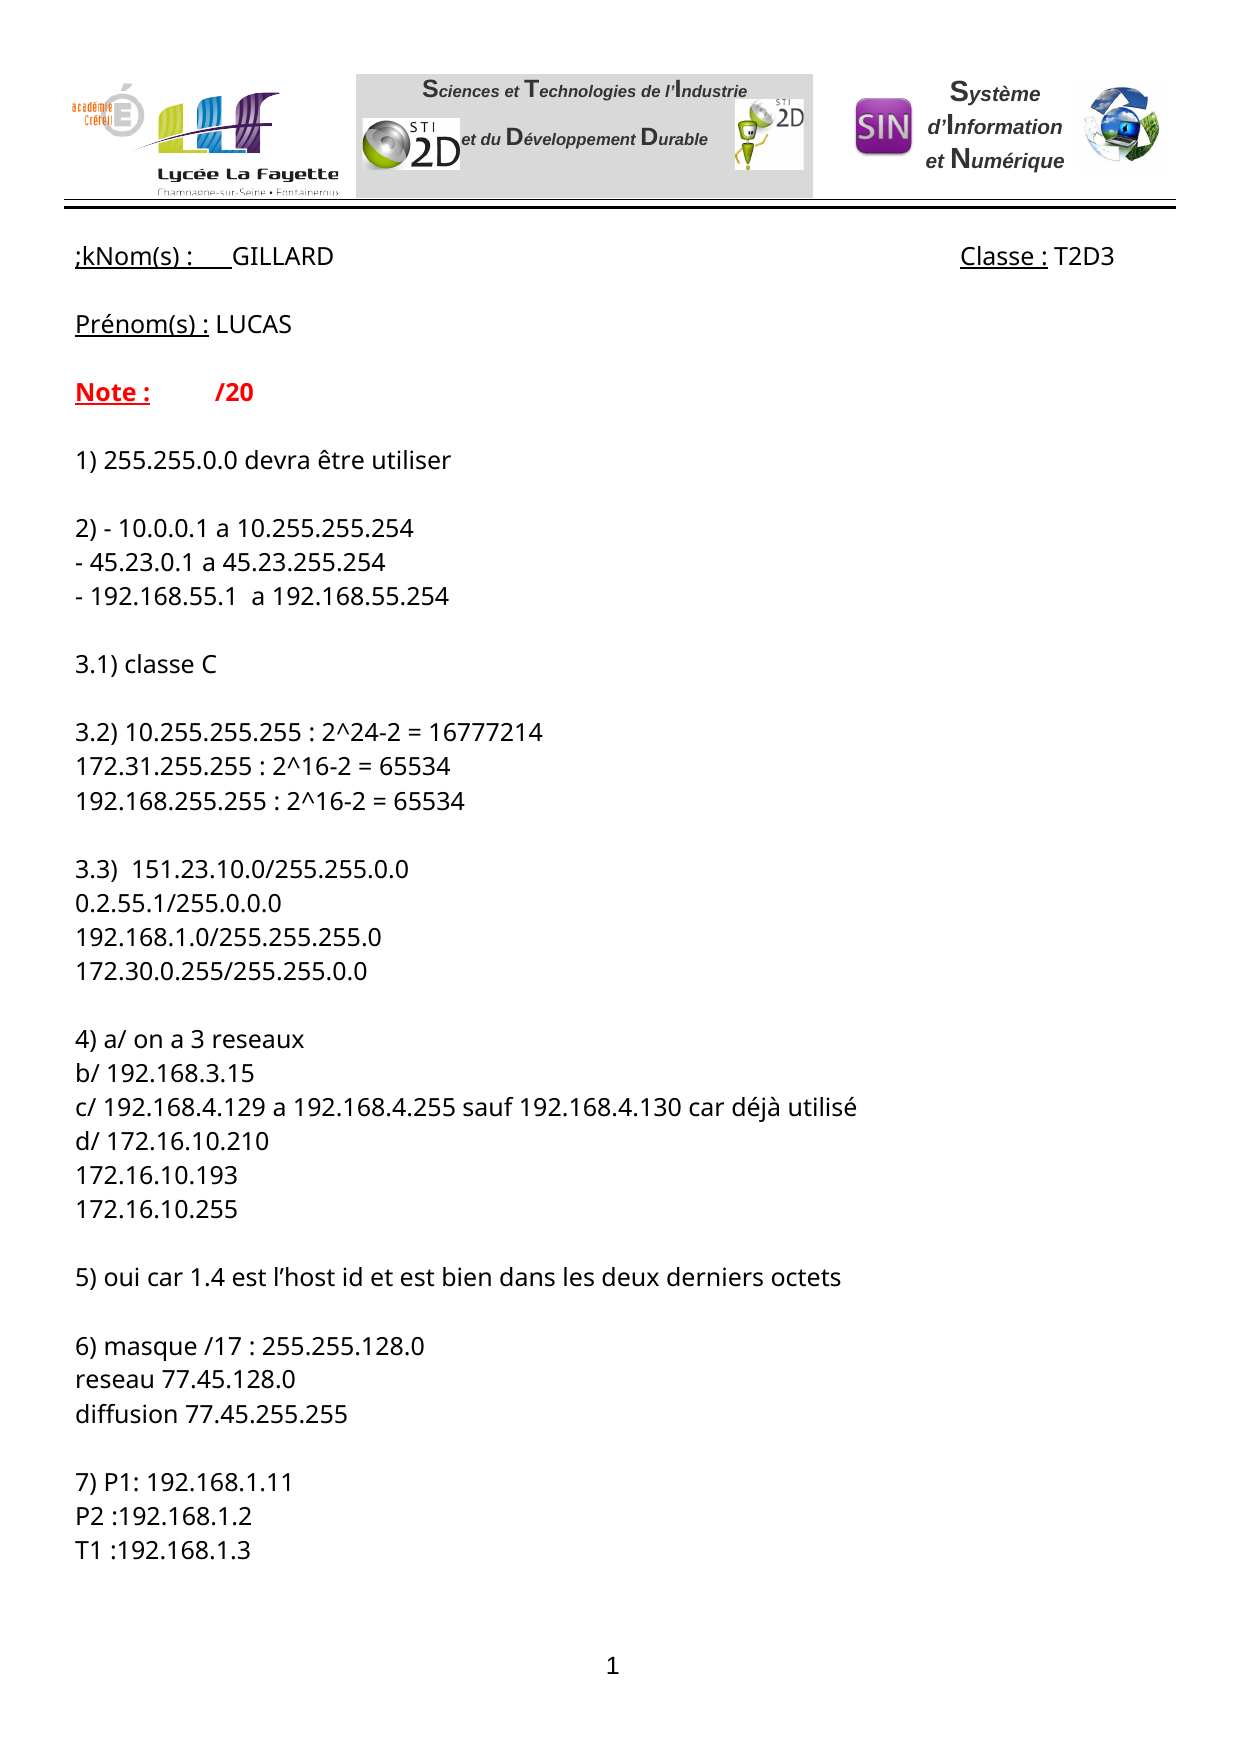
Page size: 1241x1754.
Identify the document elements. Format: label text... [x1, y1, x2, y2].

text 2) - 10.0.0.1 a 10.255.255.254 [75, 511, 1150, 545]
text reseau 77.45.128.0 [75, 1362, 1150, 1396]
text 6) masque /17 : 255.255.128.0 [75, 1328, 1150, 1362]
text 1) 255.255.0.0 devra être utiliser [75, 442, 1150, 477]
text 172.30.0.255/255.255.0.0 [75, 953, 1150, 987]
text T1 :192.168.1.3 [75, 1532, 1150, 1567]
text 3.1) classe C [75, 647, 1150, 681]
picture [1074, 78, 1167, 172]
text P2 :192.168.1.2 [75, 1498, 1150, 1532]
text - 192.168.55.1 a 192.168.55.254 [75, 579, 1150, 613]
text 172.16.10.255 [75, 1192, 1150, 1226]
text 4) a/ on a 3 reseaux [75, 1022, 1150, 1056]
text 3.3) 151.23.10.0/255.255.0.0 [75, 817, 1150, 885]
text b/ 192.168.3.15 [75, 1056, 1150, 1090]
picture [362, 118, 460, 170]
text Prénom(s) : LUCAS [75, 306, 1150, 340]
text - 45.23.0.1 a 45.23.255.254 [75, 545, 1150, 579]
text 172.16.10.193 [75, 1158, 1150, 1192]
text ;kNom(s) : GILLARD Classe : T2D3 [75, 238, 1150, 272]
picture [848, 90, 919, 161]
text 7) P1: 192.168.1.11 [75, 1464, 1150, 1498]
text 3.2) 10.255.255.255 : 2^24-2 = 16777214 [75, 715, 1150, 749]
text 192.168.255.255 : 2^16-2 = 65534 [75, 783, 1150, 817]
picture [734, 99, 804, 170]
text diffusion 77.45.255.255 [75, 1396, 1150, 1430]
text 0.2.55.1/255.0.0.0 [75, 885, 1150, 919]
picture [66, 82, 151, 137]
text d/ 172.16.10.210 [75, 1124, 1150, 1158]
text c/ 192.168.4.129 a 192.168.4.255 sauf 192.168.4.130 car déjà utilisé [75, 1090, 1150, 1124]
text 5) oui car 1.4 est l’host id et est bien dans les deux derniers octets [75, 1260, 1150, 1294]
text 192.168.1.0/255.255.255.0 [75, 919, 1150, 953]
text 172.31.255.255 : 2^16-2 = 65534 [75, 749, 1150, 783]
text Note : /20 [75, 374, 1150, 408]
